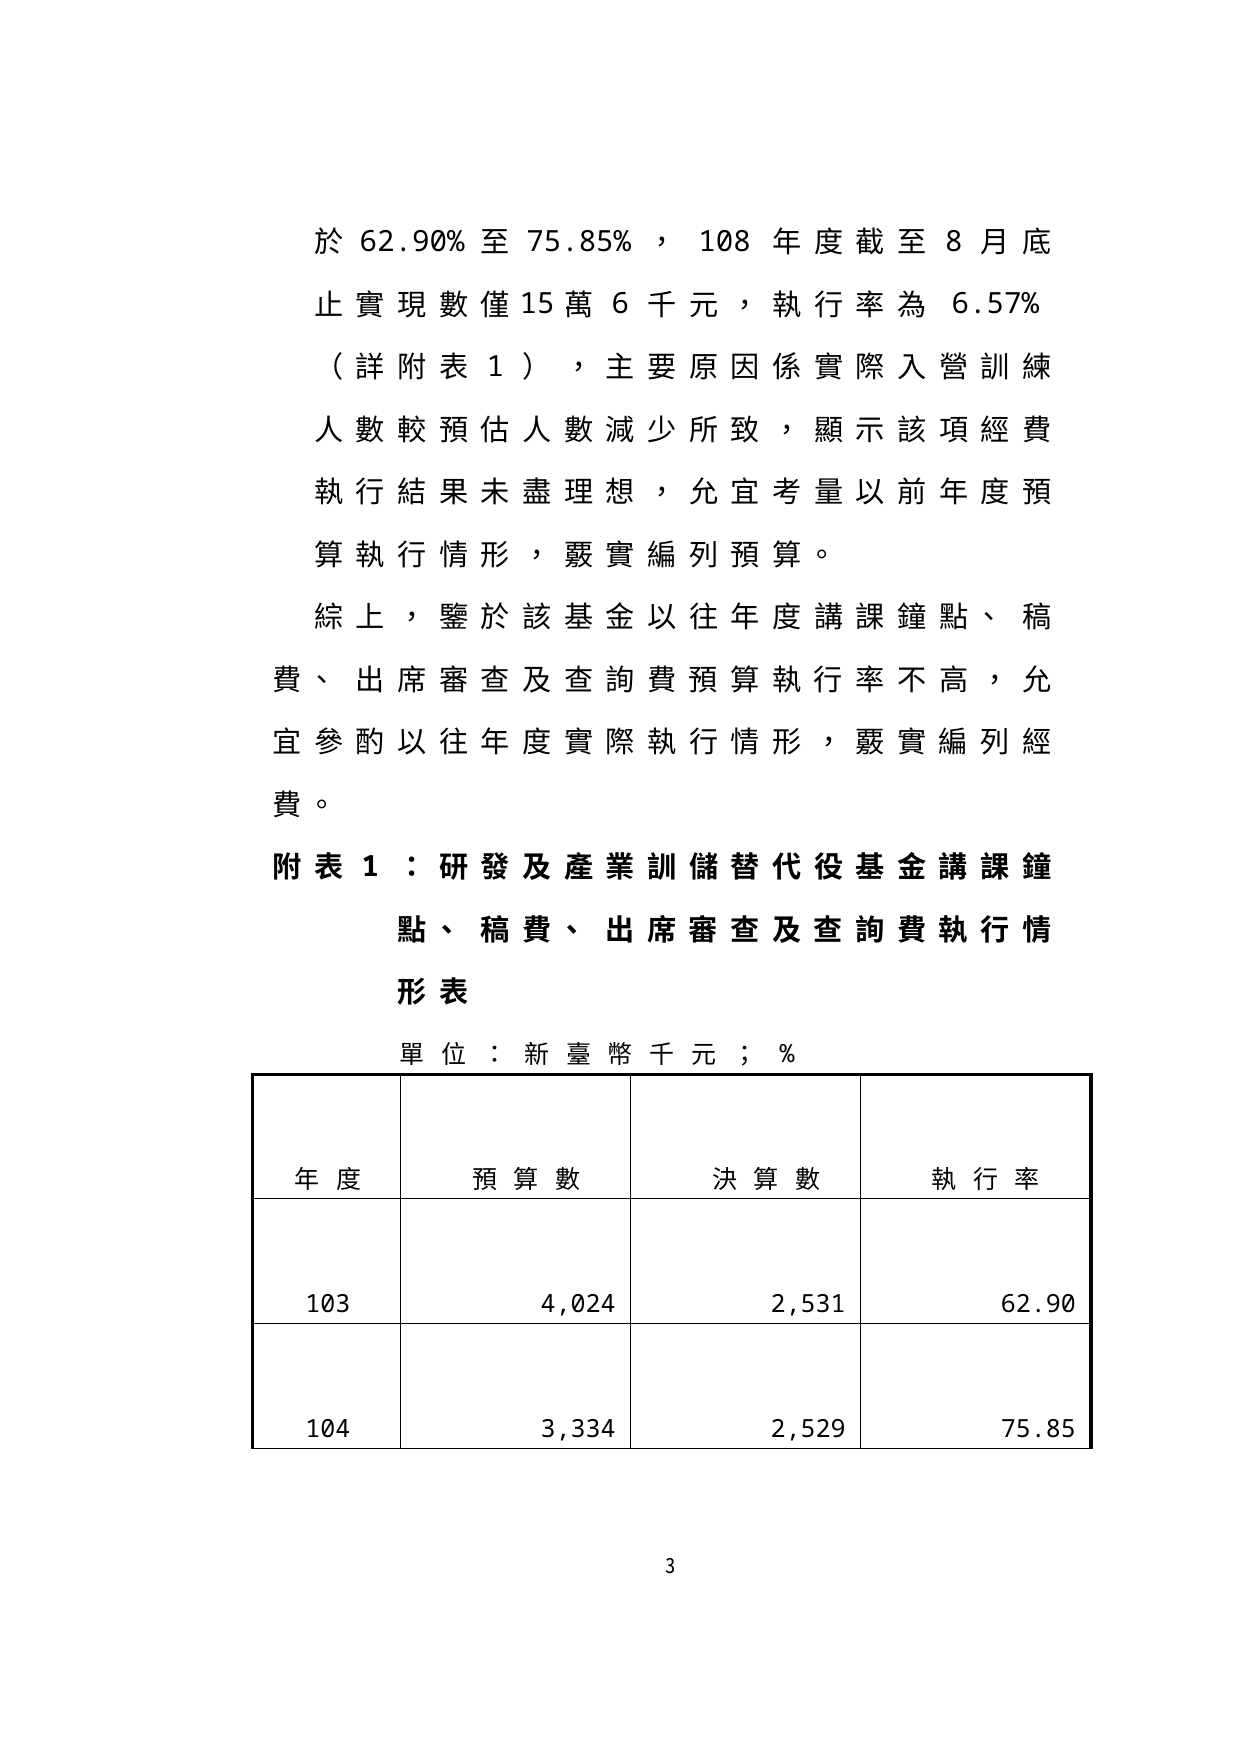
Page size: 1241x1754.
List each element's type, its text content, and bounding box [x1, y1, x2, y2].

text 綜上，鑒於該基金以往年度講課鐘點、稿費、出席審查及查詢費預算執行率不高，允宜參酌以往年度實際執行情形，覈實編列經費。 [242, 573, 1058, 823]
table_cell 4,024 [401, 1199, 630, 1323]
table_cell 103 [254, 1199, 400, 1323]
text 於62.90%至75.85%，108年度截至8月底止實現數僅15萬6千元，執行率為6.57%（詳附表1），主要原因係實際入營訓練人數較預估人數減少所致，顯示該項經費執行結果未盡理想，允宜考量以前年度預算執行情形，覈實編列預算。 [271, 198, 1058, 573]
table_cell 62.90 [861, 1199, 1089, 1323]
table_cell 75.85 [861, 1324, 1089, 1448]
table_header 預算數 [401, 1076, 630, 1198]
table_cell 104 [254, 1324, 400, 1448]
table_header 年度 [254, 1076, 400, 1198]
table_cell 2,529 [631, 1324, 860, 1448]
table_cell 3,334 [401, 1324, 630, 1448]
text 附表1：研發及產業訓儲替代役基金講課鐘點、稿費、出席審查及查詢費執行情形表 單位：新臺幣千元；% [242, 823, 1058, 1073]
table_header 執行率 [861, 1076, 1089, 1198]
table_cell 2,531 [631, 1199, 860, 1323]
table_header 決算數 [631, 1076, 860, 1198]
